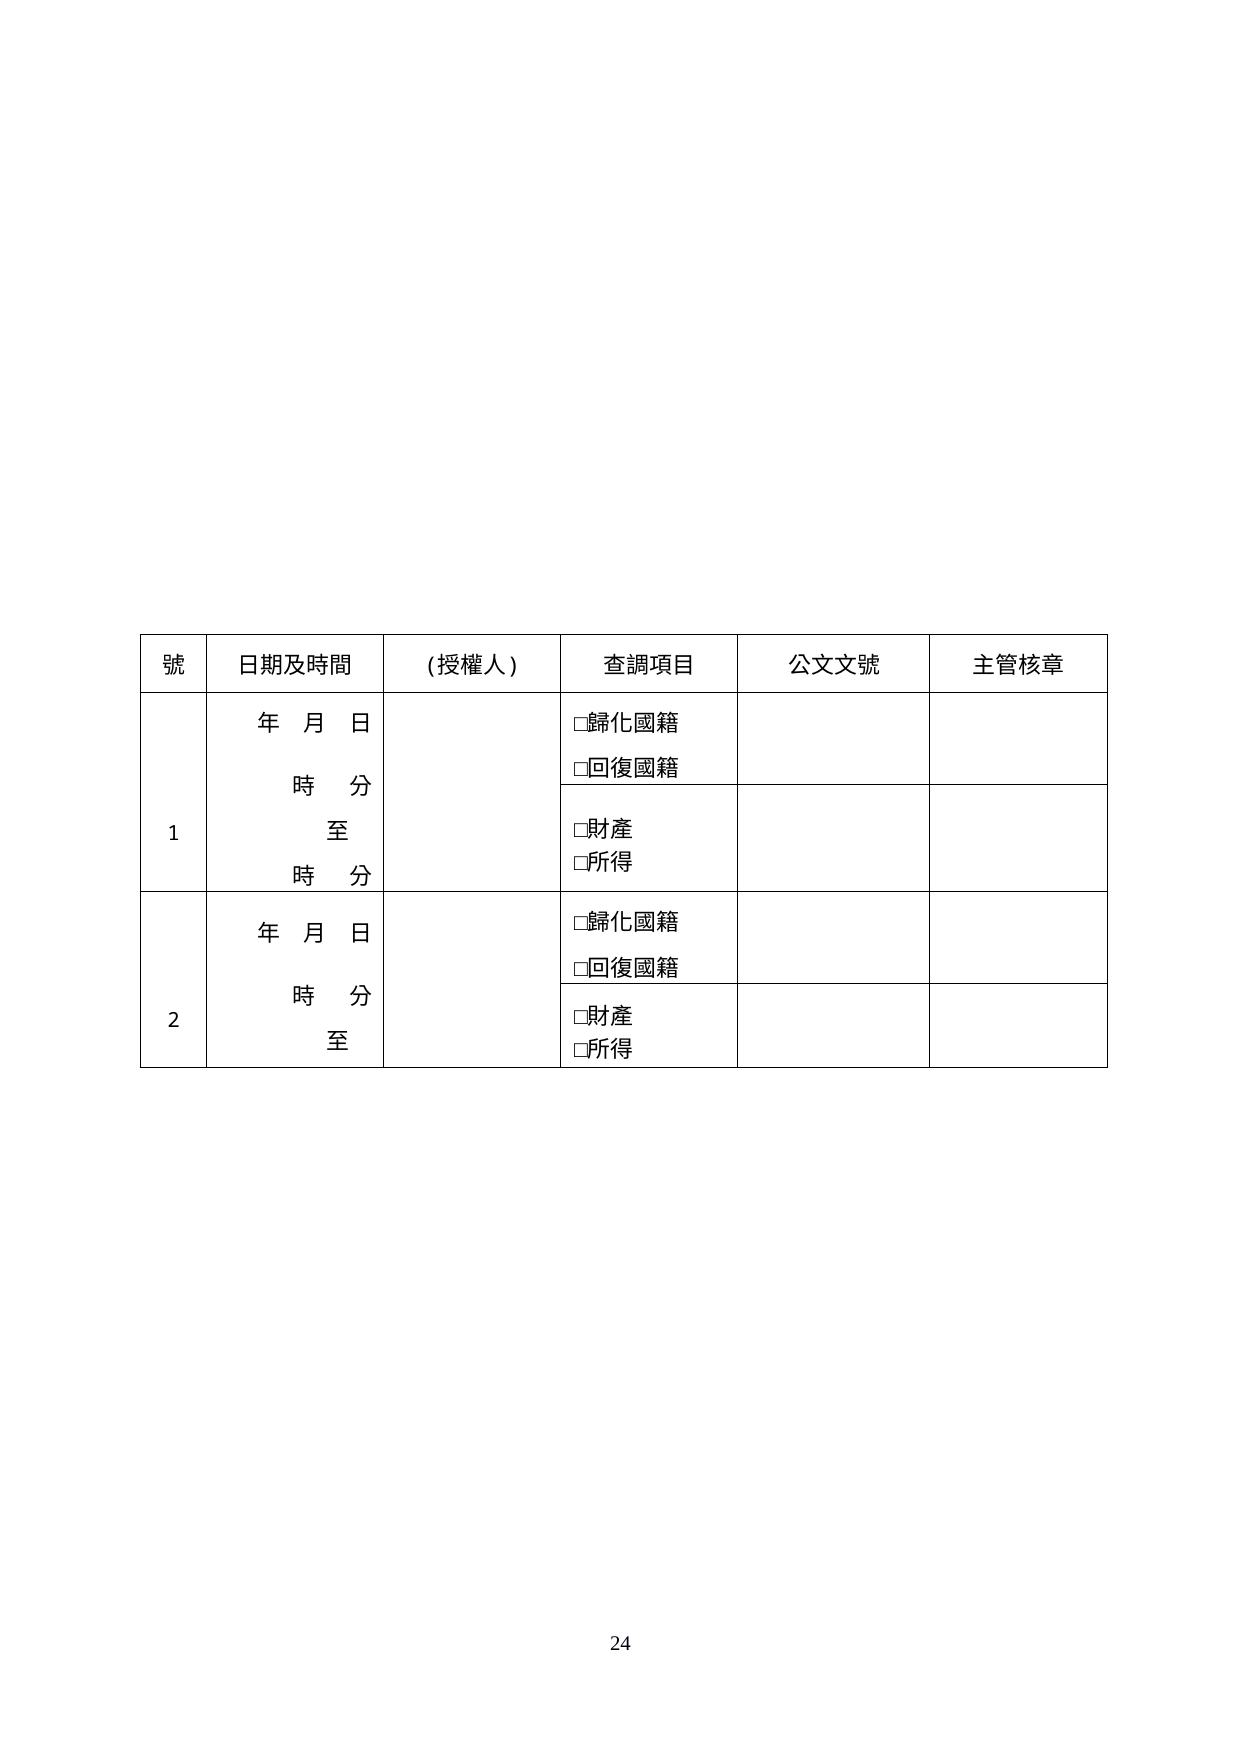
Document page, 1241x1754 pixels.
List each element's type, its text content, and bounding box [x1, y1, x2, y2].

table_cell [930, 693, 1107, 783]
table_cell 公文文號 [738, 635, 929, 692]
table_cell 年 月 日 時 分 至 時 分 [207, 693, 383, 891]
table_cell [738, 693, 929, 783]
table_cell □財產 □所得 [561, 785, 737, 891]
table_cell 年 月 日 時 分 至 時 分 [207, 892, 383, 1067]
table_cell □財產 □所得 [561, 984, 737, 1067]
table_cell [738, 785, 929, 891]
table_cell 2 [141, 892, 206, 1067]
table_header (授權人) [384, 635, 560, 692]
table_cell [384, 892, 560, 1067]
table_header 號 [141, 635, 206, 692]
table_header 日期及時間 [207, 635, 383, 692]
table_cell [738, 892, 929, 983]
table_cell [384, 693, 560, 891]
table_cell 主管核章 [930, 635, 1107, 692]
table_cell □歸化國籍 □回復國籍 [561, 892, 737, 983]
table_cell [930, 785, 1107, 891]
table_cell [738, 984, 929, 1067]
table_cell 查調項目 [561, 635, 737, 692]
table_cell 1 [141, 693, 206, 891]
table_cell □歸化國籍 □回復國籍 [561, 693, 737, 783]
table_cell [930, 892, 1107, 983]
table_cell [930, 984, 1107, 1067]
